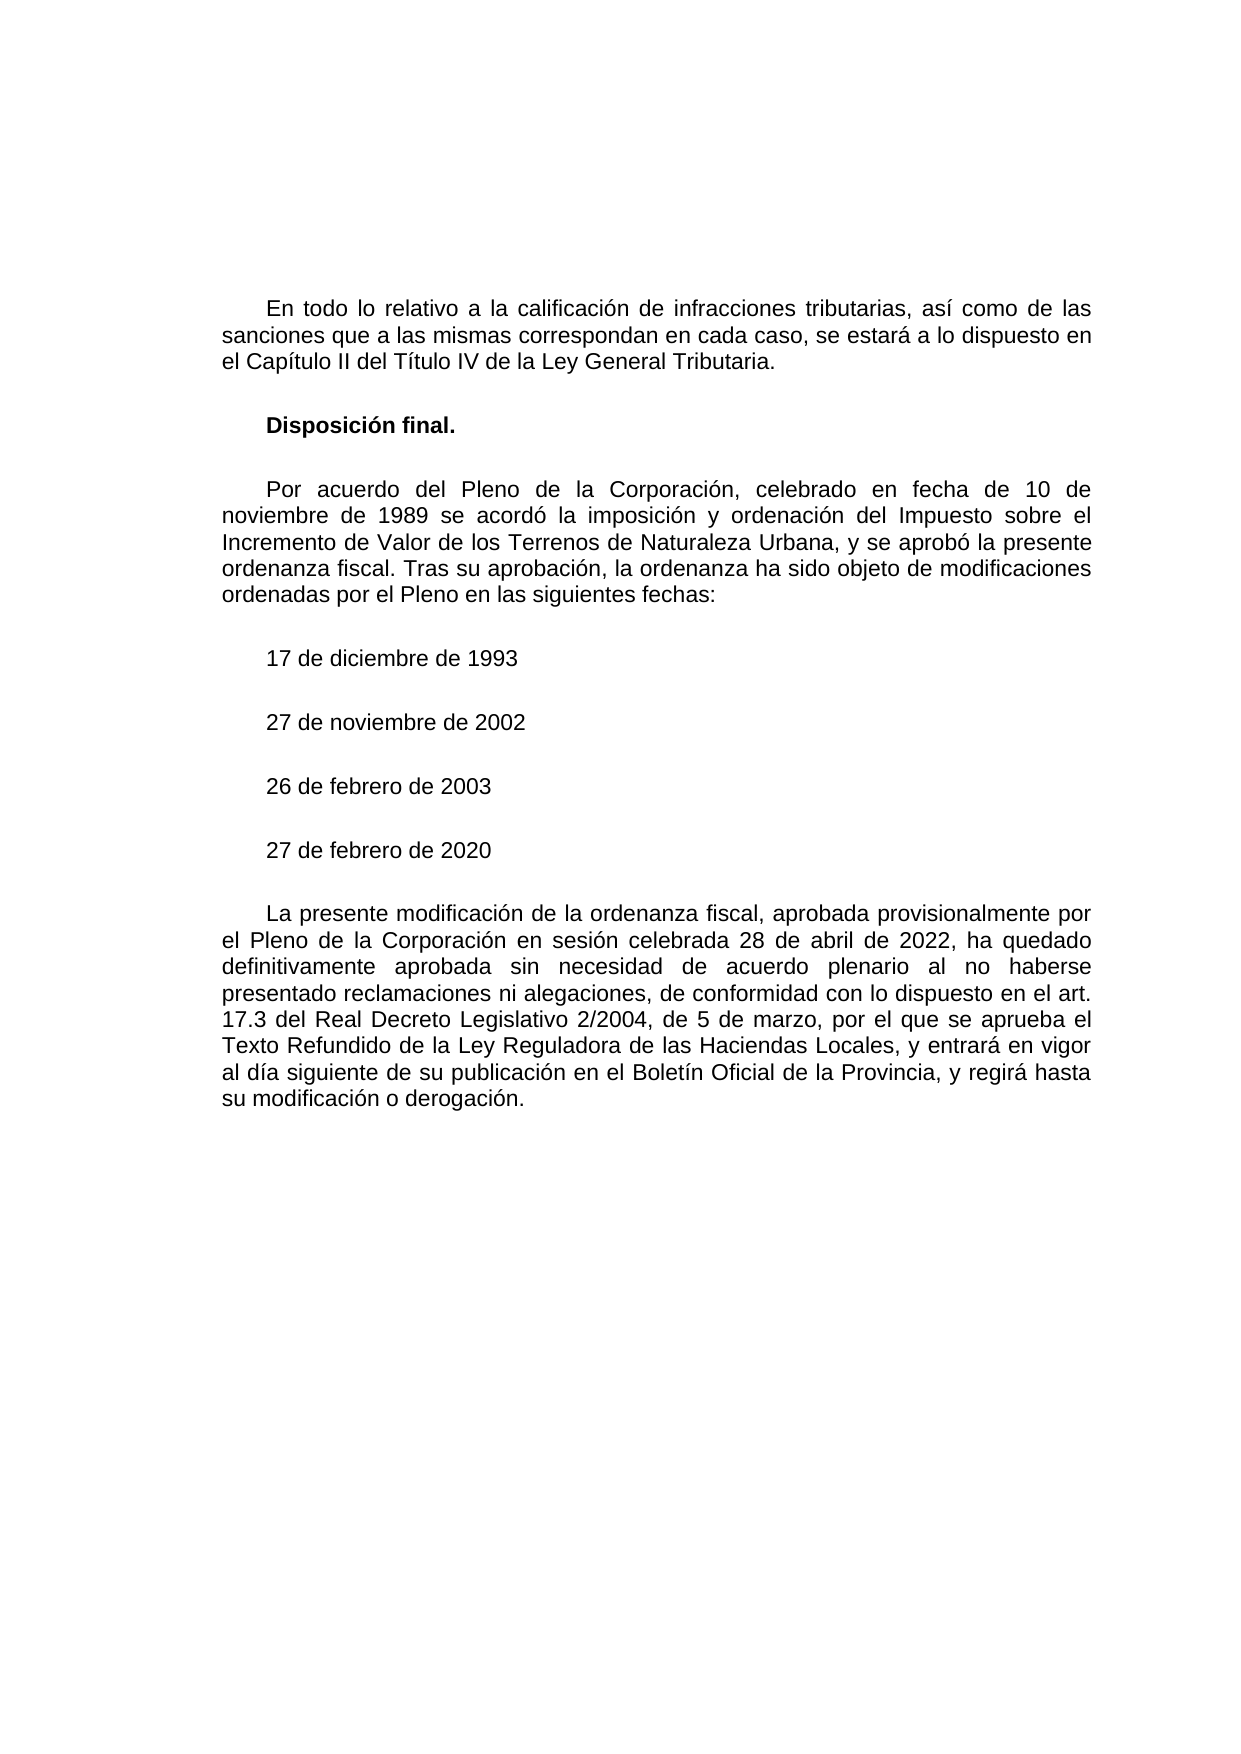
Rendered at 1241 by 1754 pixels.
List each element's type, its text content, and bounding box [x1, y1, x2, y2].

text Por acuerdo del Pleno de la Corporación, celebrado en fecha de 10 de noviembre de 1989 se acordó la imposición y ordenación del Impuesto sobre el Incremento de Valor de los Terrenos de Naturaleza Urbana, y se aprobó la presente ordenanza fiscal. Tras su aprobación, la ordenanza ha sido objeto de modificaciones ordenadas por el Pleno en las siguientes fechas: [222, 476, 1092, 607]
text En todo lo relativo a la calificación de infracciones tributarias, así como de las sanciones que a las mismas correspondan en cada caso, se estará a lo dispuesto en el Capítulo II del Título IV de la Ley General Tributaria. [222, 295, 1092, 374]
text La presente modificación de la ordenanza fiscal, aprobada provisionalmente por el Pleno de la Corporación en sesión celebrada 28 de abril de 2022, ha quedado definitivamente aprobada sin necesidad de acuerdo plenario al no haberse presentado reclamaciones ni alegaciones, de conformidad con lo dispuesto en el art. 17.3 del Real Decreto Legislativo 2/2004, de 5 de marzo, por el que se aprueba el Texto Refundido de la Ley Reguladora de las Haciendas Locales, y entrará en vigor al día siguiente de su publicación en el Boletín Oficial de la Provincia, y regirá hasta su modificación o derogación. [222, 900, 1092, 1111]
text Disposición final. [222, 412, 1092, 438]
text 27 de febrero de 2020 [222, 837, 1092, 863]
text 26 de febrero de 2003 [222, 773, 1092, 799]
text 17 de diciembre de 1993 [222, 645, 1092, 671]
text 27 de noviembre de 2002 [222, 709, 1092, 735]
